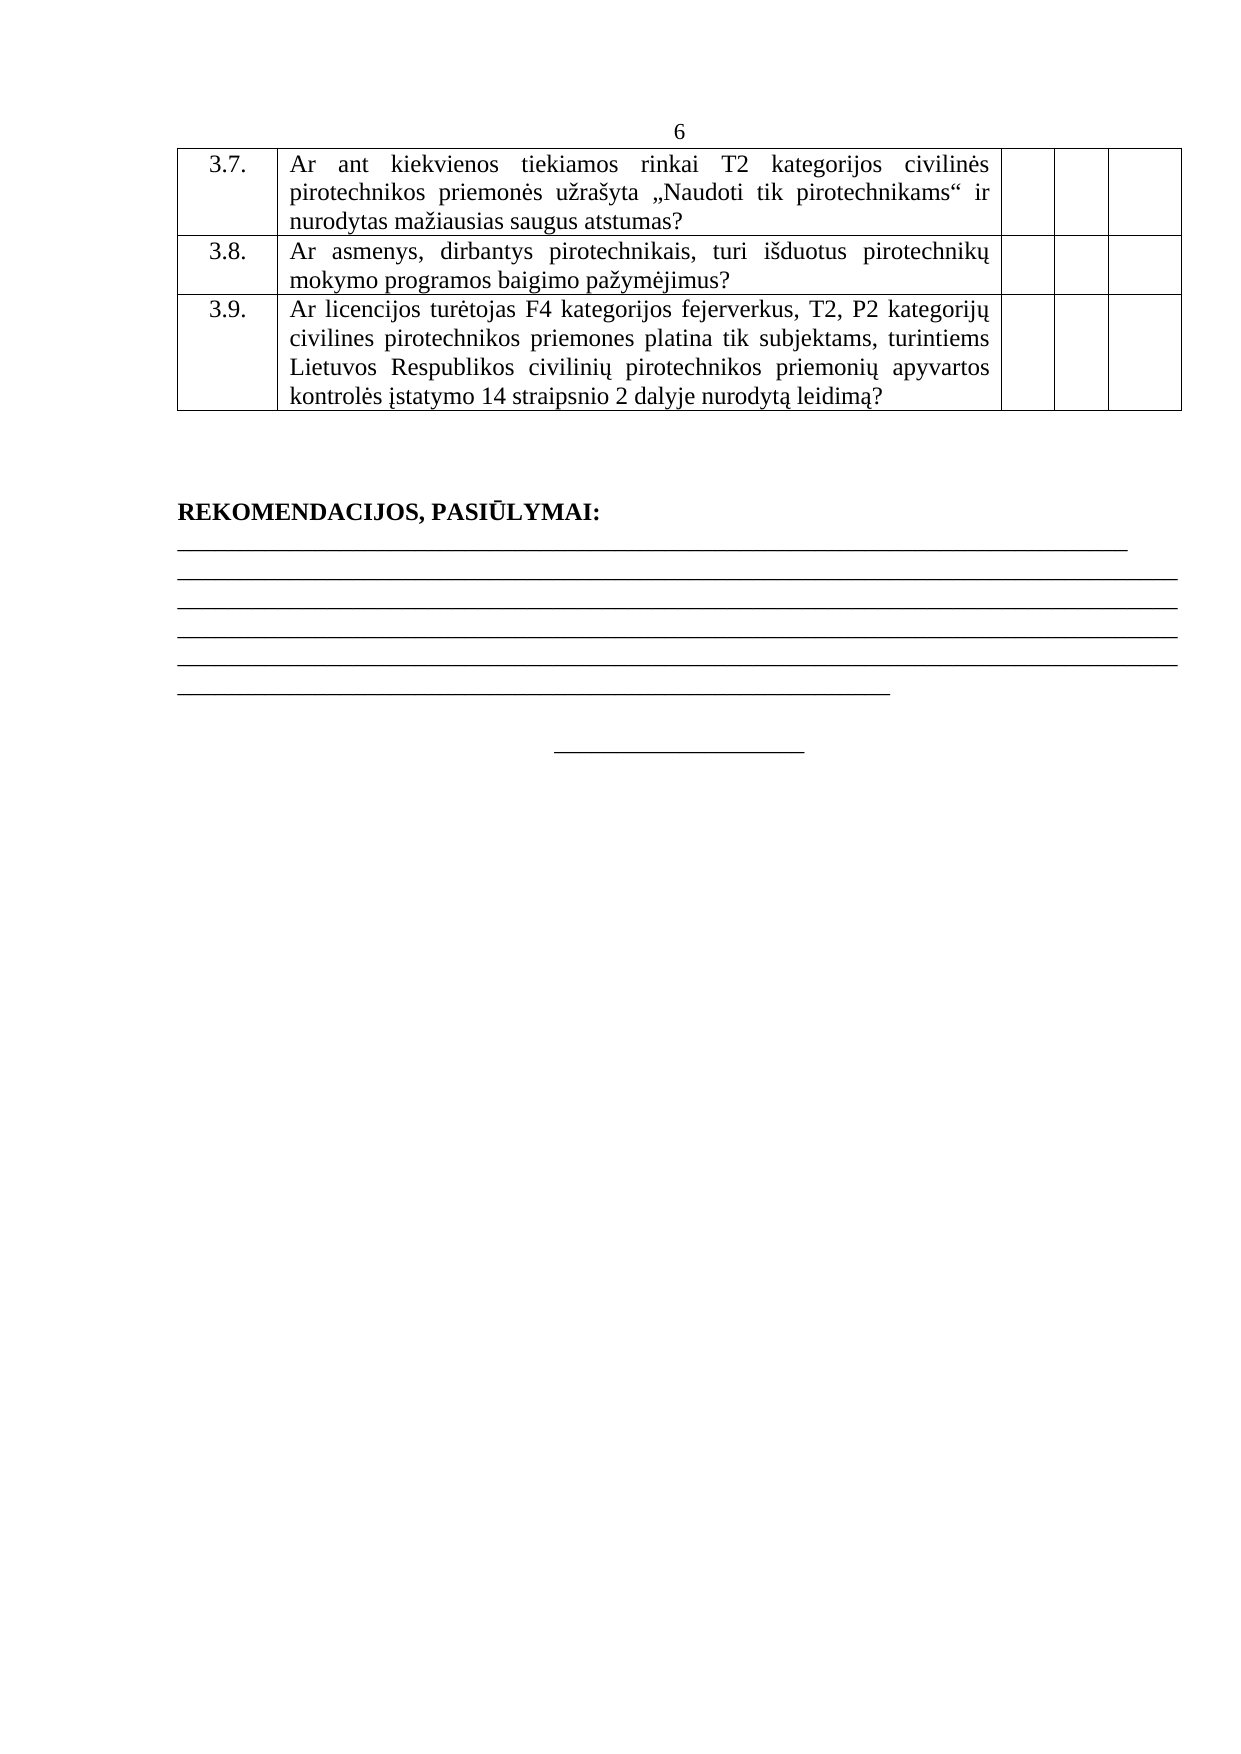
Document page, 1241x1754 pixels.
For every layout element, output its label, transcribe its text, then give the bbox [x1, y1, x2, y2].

table_cell [1002, 236, 1054, 293]
text REKOMENDACIJOS, PASIŪLYMAI: ____________________________________________________________________________ [177, 497, 1181, 554]
table_cell [1109, 149, 1181, 235]
table_cell 3.9. [178, 295, 277, 409]
table_cell [1002, 149, 1054, 235]
table_cell [1055, 149, 1108, 235]
table_cell [1055, 236, 1108, 293]
table_cell 3.7. [178, 149, 277, 235]
text _________________________________________________________________________________________________________________________________________________________________________________________________________________________________________________________________________________________________________________________________________________________________________________________ [177, 554, 1181, 698]
table_cell [1055, 295, 1108, 409]
table_cell [1109, 295, 1181, 409]
table_cell [1002, 295, 1054, 409]
table_cell 3.8. [178, 236, 277, 293]
table_cell Ar licencijos turėtojas F4 kategorijos fejerverkus, T2, P2 kategorijų civilines pirotechnikos priemones platina tik subjektams, turintiems Lietuvos Respublikos civilinių pirotechnikos priemonių apyvartos kontrolės įstatymo 14 straipsnio 2 dalyje nurodytą leidimą? [278, 295, 1001, 409]
text ____________________ [177, 727, 1181, 756]
table_cell Ar asmenys, dirbantys pirotechnikais, turi išduotus pirotechnikų mokymo programos baigimo pažymėjimus? [278, 236, 1001, 293]
table_cell Ar ant kiekvienos tiekiamos rinkai T2 kategorijos civilinės pirotechnikos priemonės užrašyta „Naudoti tik pirotechnikams“ ir nurodytas mažiausias saugus atstumas? [278, 149, 1001, 235]
table_cell [1109, 236, 1181, 293]
